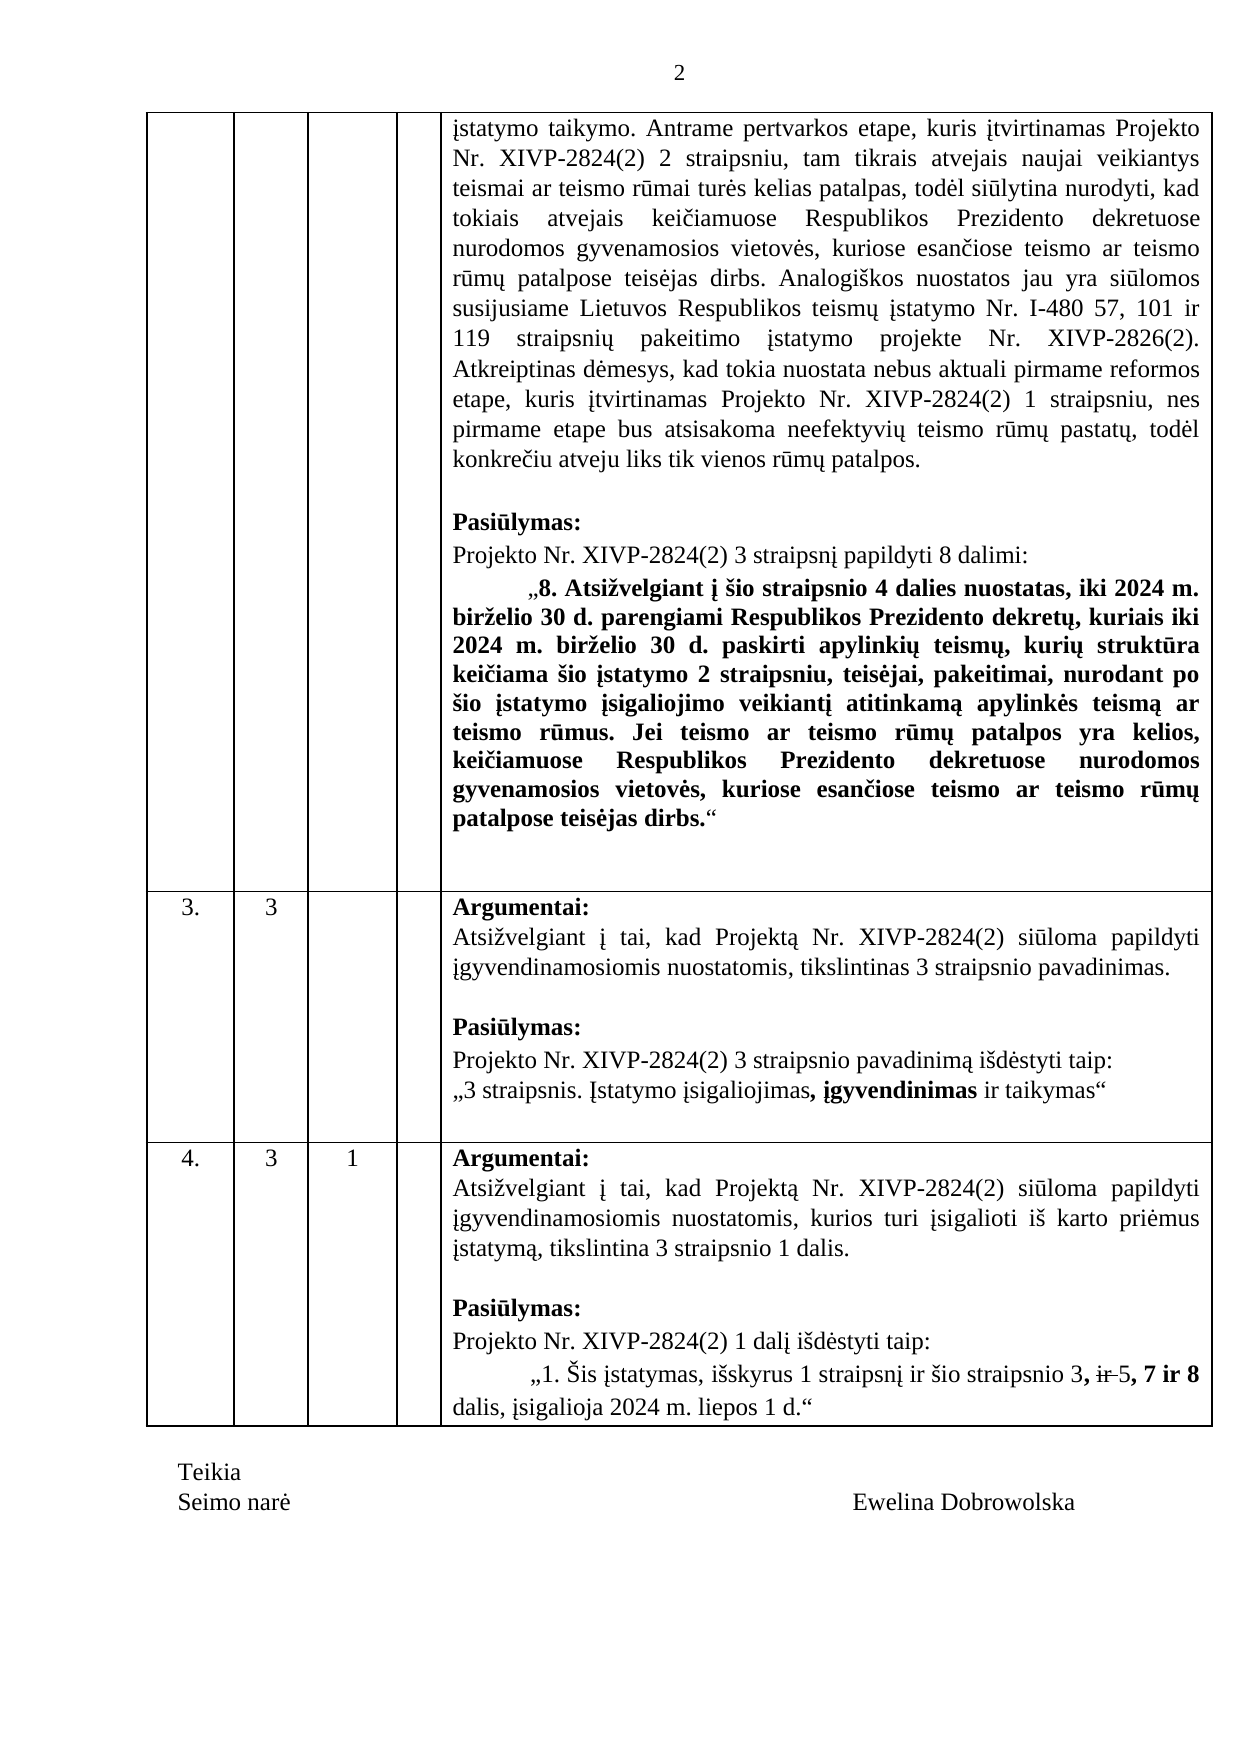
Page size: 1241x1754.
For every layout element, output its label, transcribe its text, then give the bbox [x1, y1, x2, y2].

text Seimo narė Ewelina Dobrowolska [177, 1487, 1181, 1516]
table_cell 3 [235, 892, 307, 1142]
table_cell [398, 113, 440, 891]
table_cell Argumentai: Atsižvelgiant į tai, kad Projektą Nr. XIVP-2824(2) siūloma papildyti įgyvendinamosiomis nuostatomis, tikslintinas 3 straipsnio pavadinimas. Pasiūlymas: Projekto Nr. XIVP-2824(2) 3 straipsnio pavadinimą išdėstyti taip: „3 straipsnis. Įstatymo įsigaliojimas, įgyvendinimas ir taikymas“ [442, 892, 1211, 1142]
table_cell 4. [148, 1143, 233, 1425]
table_cell [235, 113, 307, 891]
table_cell [398, 892, 440, 1142]
table_cell [398, 1143, 440, 1425]
table_cell 3. [148, 892, 233, 1142]
table_cell [309, 892, 396, 1142]
table_cell Argumentai: Atsižvelgiant į tai, kad Projektą Nr. XIVP-2824(2) siūloma papildyti įgyvendinamosiomis nuostatomis, kurios turi įsigalioti iš karto priėmus įstatymą, tikslintina 3 straipsnio 1 dalis. Pasiūlymas: Projekto Nr. XIVP-2824(2) 1 dalį išdėstyti taip: „1. Šis įstatymas, išskyrus 1 straipsnį ir šio straipsnio 3, ir 5, 7 ir 8 dalis, įsigalioja 2024 m. liepos 1 d.“ [442, 1143, 1211, 1425]
table_cell 3 [235, 1143, 307, 1425]
text Teikia [177, 1457, 1181, 1486]
table_cell įstatymo taikymo. Antrame pertvarkos etape, kuris įtvirtinamas Projekto Nr. XIVP-2824(2) 2 straipsniu, tam tikrais atvejais naujai veikiantys teismai ar teismo rūmai turės kelias patalpas, todėl siūlytina nurodyti, kad tokiais atvejais keičiamuose Respublikos Prezidento dekretuose nurodomos gyvenamosios vietovės, kuriose esančiose teismo ar teismo rūmų patalpose teisėjas dirbs. Analogiškos nuostatos jau yra siūlomos susijusiame Lietuvos Respublikos teismų įstatymo Nr. I-480 57, 101 ir 119 straipsnių pakeitimo įstatymo projekte Nr. XIVP-2826(2). Atkreiptinas dėmesys, kad tokia nuostata nebus aktuali pirmame reformos etape, kuris įtvirtinamas Projekto Nr. XIVP-2824(2) 1 straipsniu, nes pirmame etape bus atsisakoma neefektyvių teismo rūmų pastatų, todėl konkrečiu atveju liks tik vienos rūmų patalpos. Pasiūlymas: Projekto Nr. XIVP-2824(2) 3 straipsnį papildyti 8 dalimi: „8. Atsižvelgiant į šio straipsnio 4 dalies nuostatas, iki 2024 m. birželio 30 d. parengiami Respublikos Prezidento dekretų, kuriais iki 2024 m. birželio 30 d. paskirti apylinkių teismų, kurių struktūra keičiama šio įstatymo 2 straipsniu, teisėjai, pakeitimai, nurodant po šio įstatymo įsigaliojimo veikiantį atitinkamą apylinkės teismą ar teismo rūmus. Jei teismo ar teismo rūmų patalpos yra kelios, keičiamuose Respublikos Prezidento dekretuose nurodomos gyvenamosios vietovės, kuriose esančiose teismo ar teismo rūmų patalpose teisėjas dirbs.“ [442, 113, 1211, 891]
table_cell [309, 113, 396, 891]
table_cell 1 [309, 1143, 396, 1425]
table_cell [148, 113, 233, 891]
